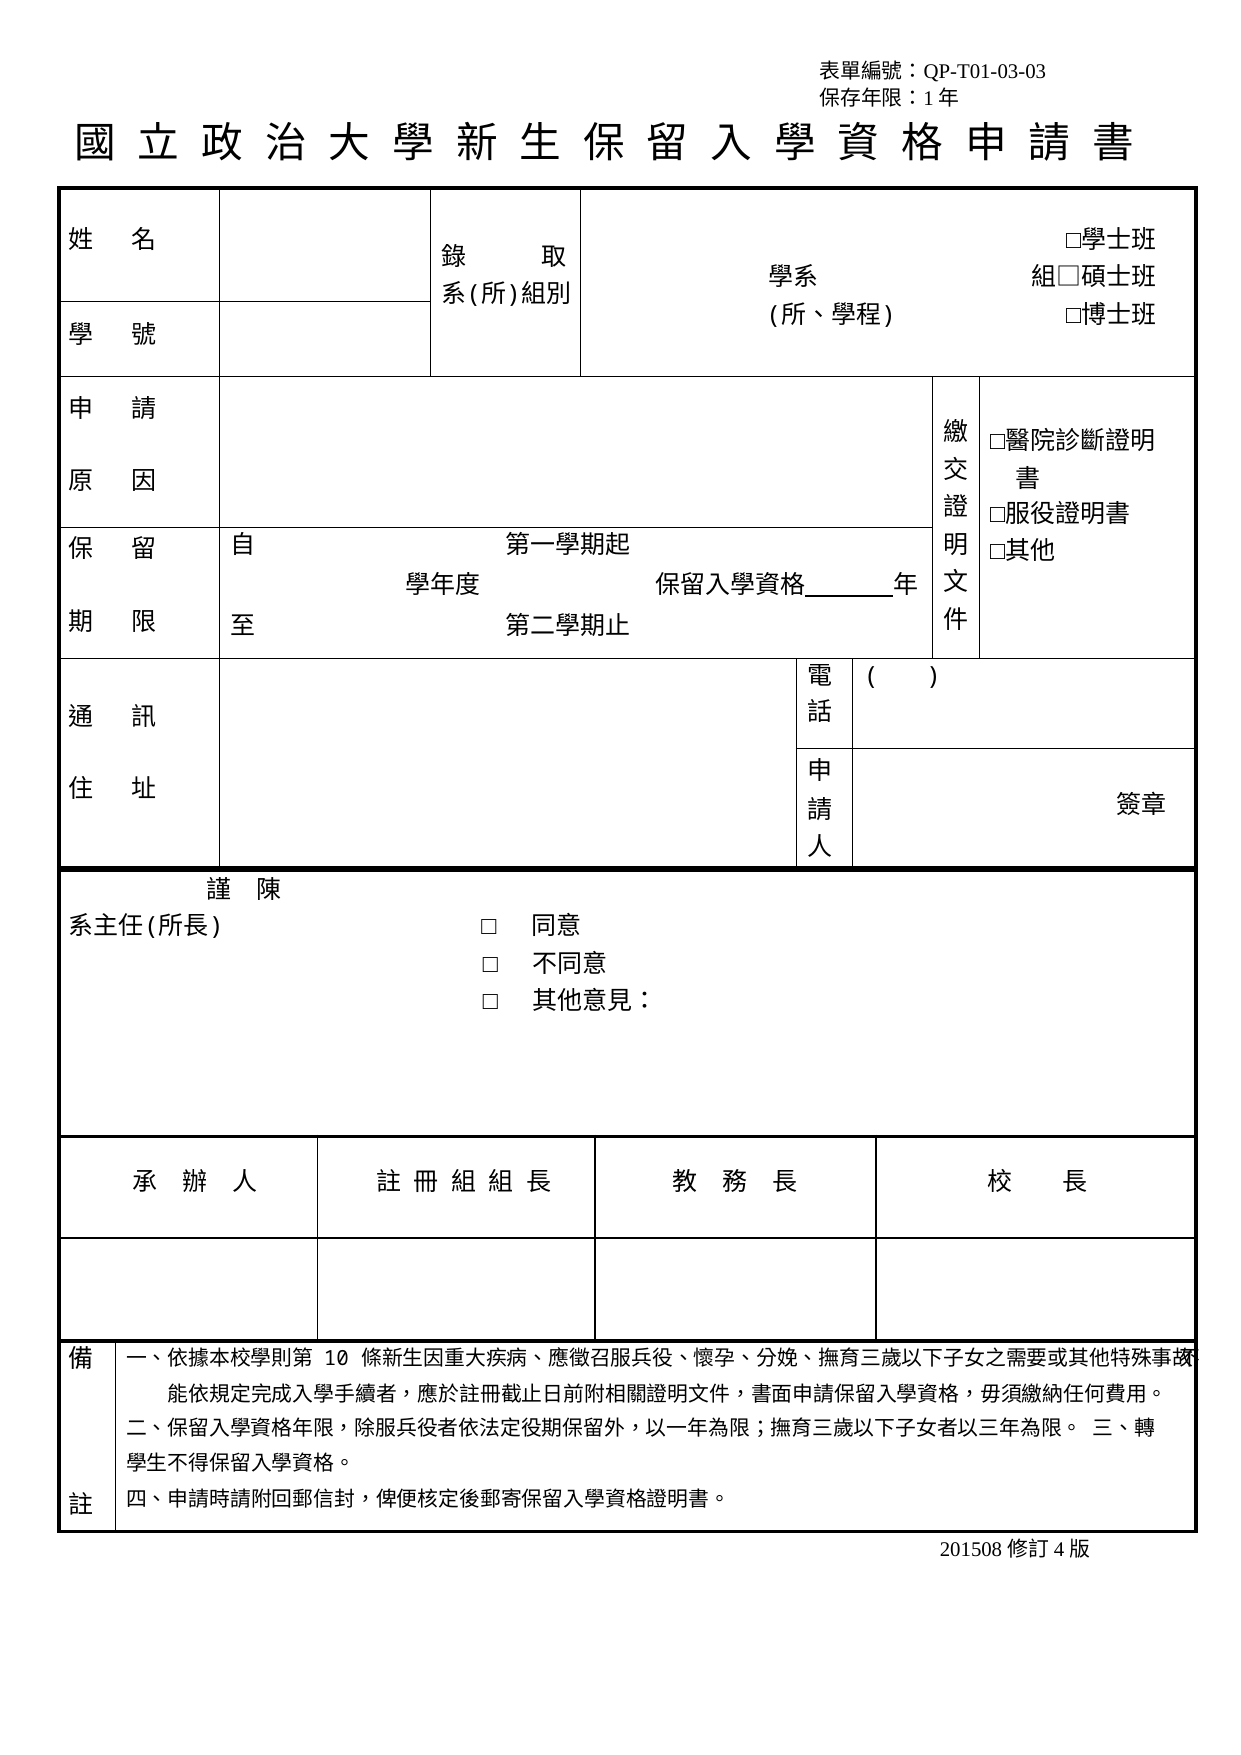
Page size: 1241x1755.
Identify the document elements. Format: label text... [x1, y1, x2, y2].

text 不 [48, 1340, 57, 1372]
table_cell □醫院診斷證明 書 □服役證明書 □其他 [980, 377, 1194, 658]
text 國 立 政 治 大 學 新 生 保 留 入 學 資 格 申 請 書 [74, 108, 1211, 170]
table_cell 謹 陳 系主任(所長) □ 同意 □ 不同意 □ 其他意見： [61, 872, 1194, 1134]
table_cell 備 註 [61, 1343, 115, 1530]
table_cell 註 冊 組 組 長 [318, 1138, 594, 1237]
table_cell [318, 1239, 594, 1339]
table_header 錄 取 系(所)組別 [431, 190, 580, 376]
table_header [220, 190, 430, 301]
table_cell [220, 377, 932, 527]
table_cell 申 請 人 [797, 749, 852, 866]
table_cell ( ) [853, 659, 1194, 748]
table_cell [61, 1239, 317, 1339]
table_cell 校 長 [877, 1138, 1194, 1237]
table_cell 承 辦 人 [61, 1138, 317, 1237]
table_cell 簽章 [853, 749, 1194, 866]
table_cell 自 第一學期起 學年度 保留入學資格 年 至 第二學期止 [220, 528, 932, 658]
table_cell 通 訊 住 址 [61, 659, 219, 866]
table_cell [220, 659, 796, 866]
table_header □學士班 學系 組□碩士班 (所、學程) □博士班 [581, 190, 1194, 376]
table_cell [220, 302, 430, 376]
table_cell 申 請 原 因 [61, 377, 219, 527]
table_cell 繳 交 證 明 文 件 [933, 377, 979, 658]
table_cell 教 務 長 [596, 1138, 875, 1237]
table_cell 學 號 [61, 302, 219, 376]
text 201508 修訂 4 版 [48, 1531, 1090, 1563]
table_cell 一、依據本校學則第 10 條新生因重大疾病、應徵召服兵役、懷孕、分娩、撫育三歲以下子女之需要或其他特殊事故 能依規定完成入學手續者，應於註冊截止日前附相關證明文件，書面申請保留入學資格，毋須繳納任何費用。 二、保留入學資格年限，除服兵役者依法定役期保留外，以一年為限；撫育三歲以下子女者以三年為限。 三、轉學生不得保留入學資格。 四、申請時請附回郵信封，俾便核定後郵寄保留入學資格證明書。 [116, 1343, 1194, 1530]
table_cell [596, 1239, 875, 1339]
table_header 姓 名 [61, 190, 219, 301]
table_cell 保 留 期 限 [61, 528, 219, 658]
table_cell 電 話 [797, 659, 852, 748]
table_cell [877, 1239, 1194, 1339]
